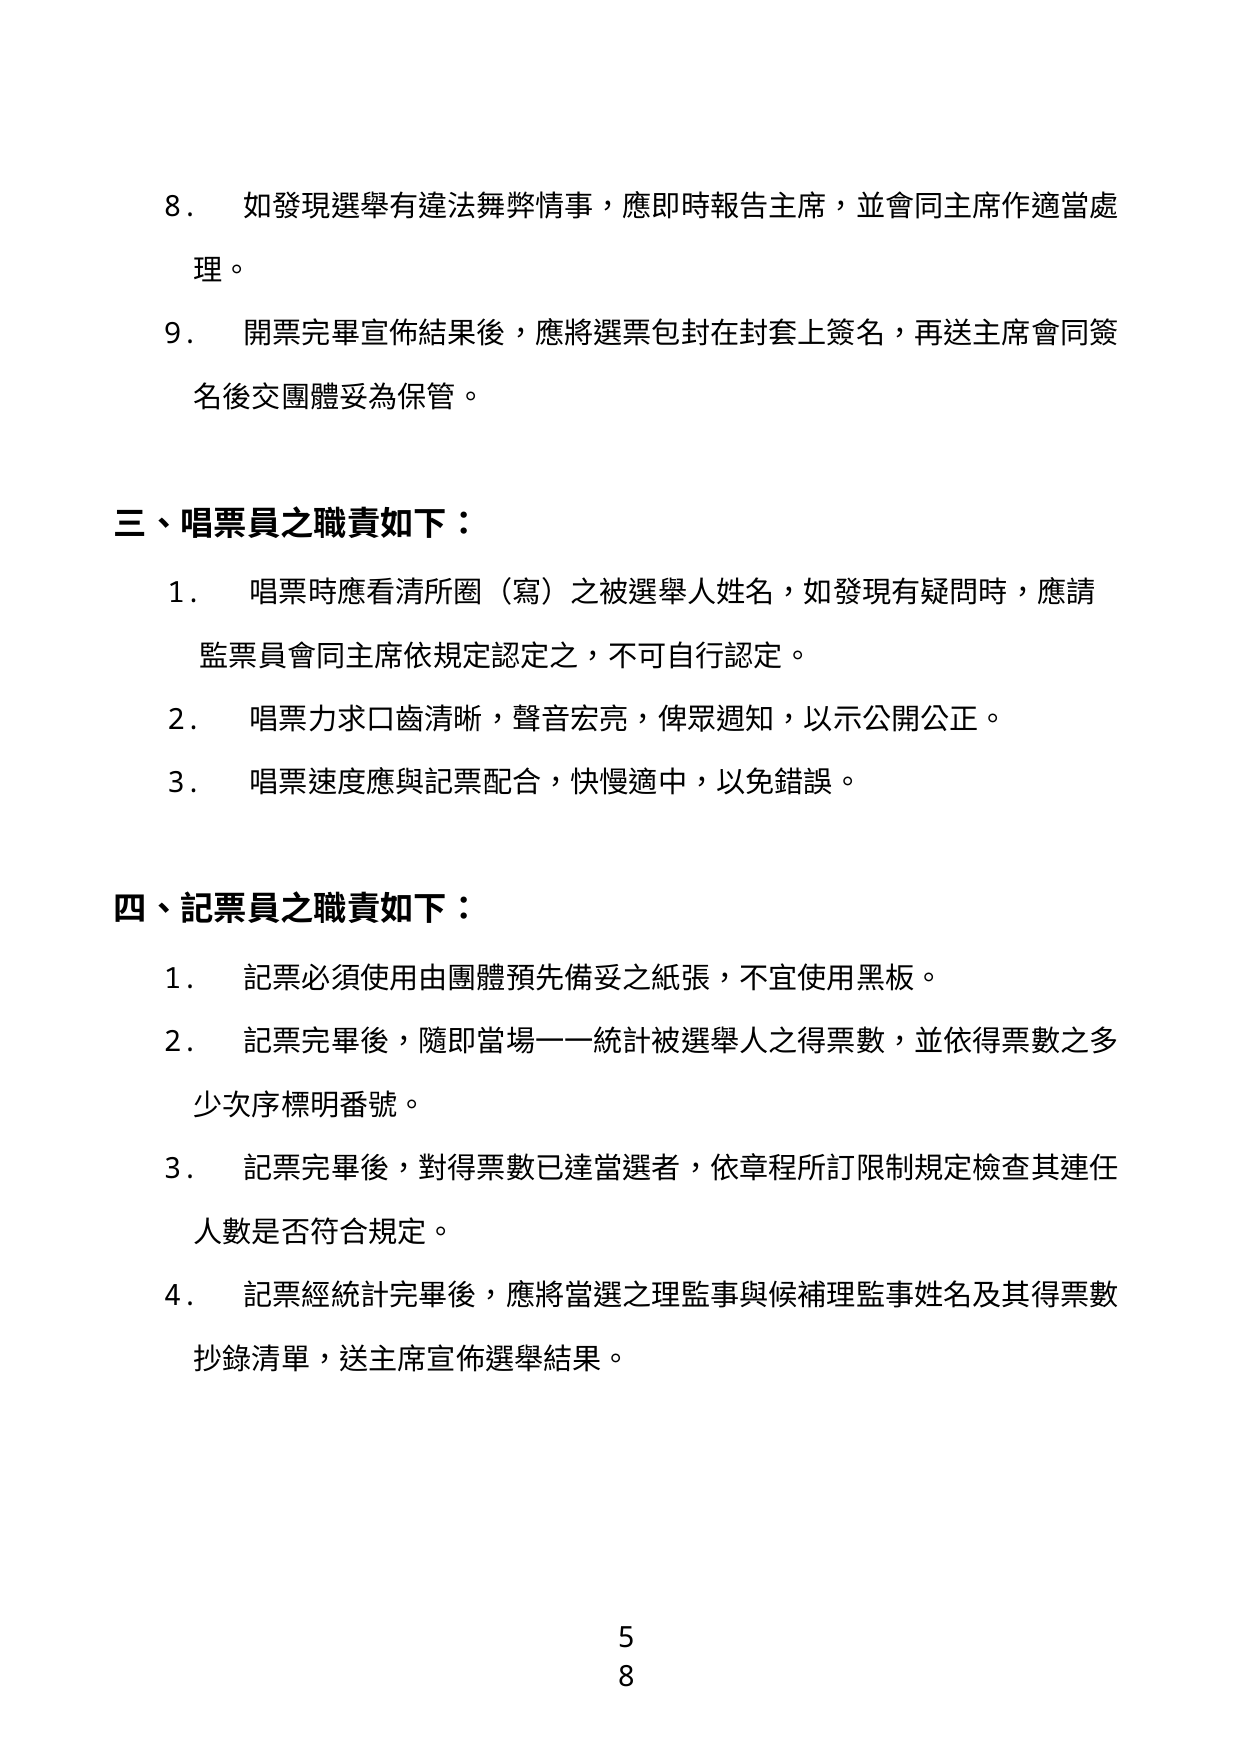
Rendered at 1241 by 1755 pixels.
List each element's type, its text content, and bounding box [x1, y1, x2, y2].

text 四、記票員之職責如下： [113, 882, 1124, 930]
list 記票完畢後，對得票數已達當選者，依章程所訂限制規定檢查其連任人數是否符合規定。 [164, 1145, 1124, 1251]
list 唱票力求口齒清晰，聲音宏亮，俾眾週知，以示公開公正。 [167, 696, 1124, 738]
list 記票經統計完畢後，應將當選之理監事與候補理監事姓名及其得票數抄錄清單，送主席宣佈選舉結果。 [164, 1272, 1124, 1378]
list 記票必須使用由團體預先備妥之紙張，不宜使用黑板。 [164, 954, 1124, 997]
text 三、唱票員之職責如下： [113, 496, 1124, 544]
list 唱票時應看清所圈（寫）之被選舉人姓名，如發現有疑問時，應請監票員會同主席依規定認定之，不可自行認定。 [167, 568, 1124, 674]
list 記票完畢後，隨即當場一一統計被選舉人之得票數，並依得票數之多少次序標明番號。 [164, 1018, 1124, 1124]
list 開票完畢宣佈結果後，應將選票包封在封套上簽名，再送主席會同簽名後交團體妥為保管。 [164, 310, 1124, 416]
list 唱票速度應與記票配合，快慢適中，以免錯誤。 [167, 759, 1124, 801]
list 如發現選舉有違法舞弊情事，應即時報告主席，並會同主席作適當處理。 [164, 183, 1124, 289]
